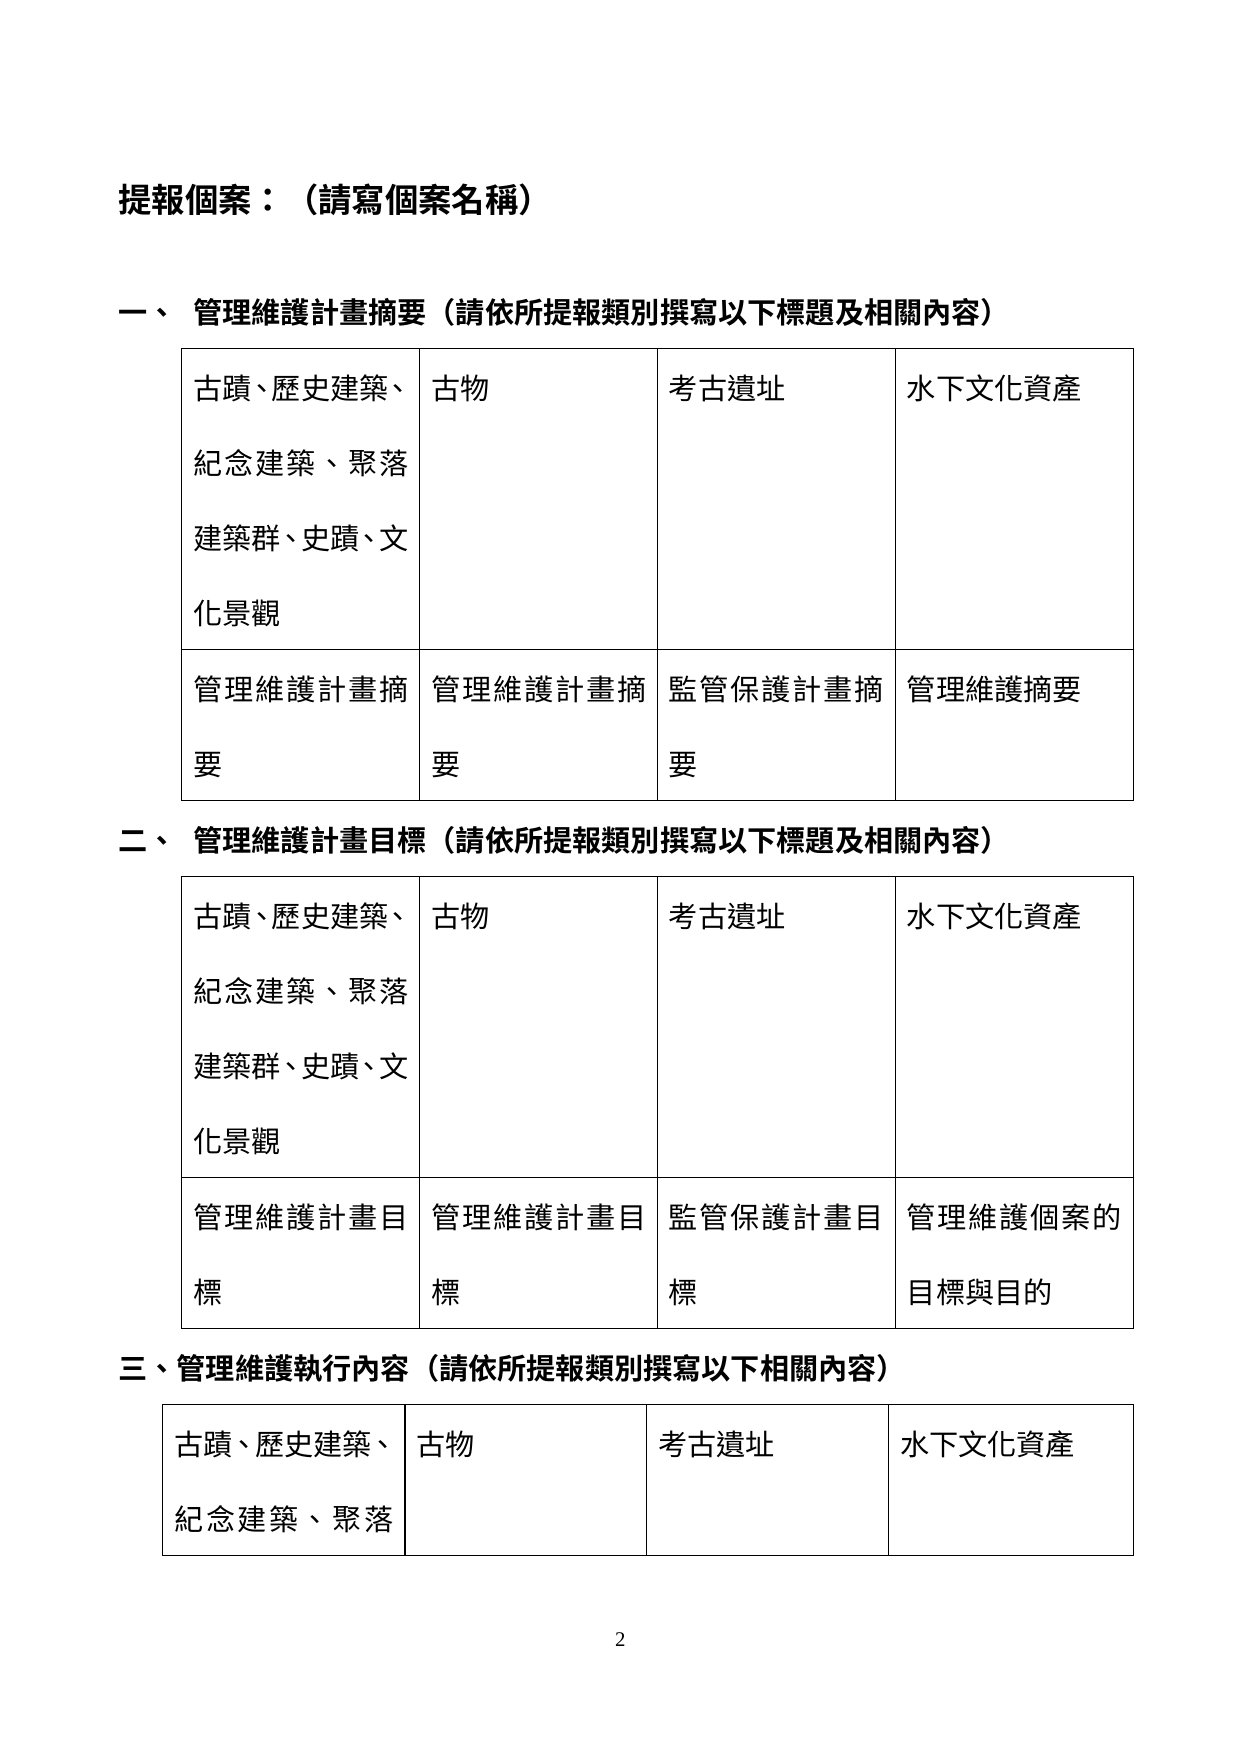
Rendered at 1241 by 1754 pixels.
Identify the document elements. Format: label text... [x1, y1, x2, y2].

table_header 水下文化資產 [889, 1405, 1133, 1555]
table_header 考古遺址 [647, 1405, 888, 1555]
table_cell 監管保護計畫摘要 [658, 650, 895, 800]
table_header 古物 [420, 349, 657, 649]
table_header 考古遺址 [658, 877, 895, 1177]
table_header 古蹟、歷史建築、紀念建築、聚落 [163, 1405, 404, 1555]
table_header 水下文化資產 [896, 349, 1133, 649]
table_cell 管理維護計畫摘要 [420, 650, 657, 800]
table_header 古物 [420, 877, 657, 1177]
table_header 考古遺址 [658, 349, 895, 649]
text 三、管理維護執行內容（請依所提報類別撰寫以下相關內容） [118, 1329, 1122, 1404]
text 提報個案：（請寫個案名稱） [118, 160, 1122, 235]
table_cell 管理維護摘要 [896, 650, 1133, 800]
table_header 古蹟、歷史建築、紀念建築、聚落建築群、史蹟、文化景觀 [182, 877, 419, 1177]
list 管理維護計畫目標（請依所提報類別撰寫以下標題及相關內容） [118, 801, 1122, 876]
table_header 古蹟、歷史建築、紀念建築、聚落建築群、史蹟、文化景觀 [182, 349, 419, 649]
table_header 水下文化資產 [896, 877, 1133, 1177]
table_cell 管理維護計畫摘要 [182, 650, 419, 800]
table_cell 管理維護計畫目標 [420, 1178, 657, 1328]
table_cell 管理維護計畫目標 [182, 1178, 419, 1328]
table_cell 管理維護個案的目標與目的 [896, 1178, 1133, 1328]
list 管理維護計畫摘要（請依所提報類別撰寫以下標題及相關內容） [118, 273, 1122, 348]
table_cell 監管保護計畫目標 [658, 1178, 895, 1328]
table_header 古物 [406, 1405, 646, 1555]
